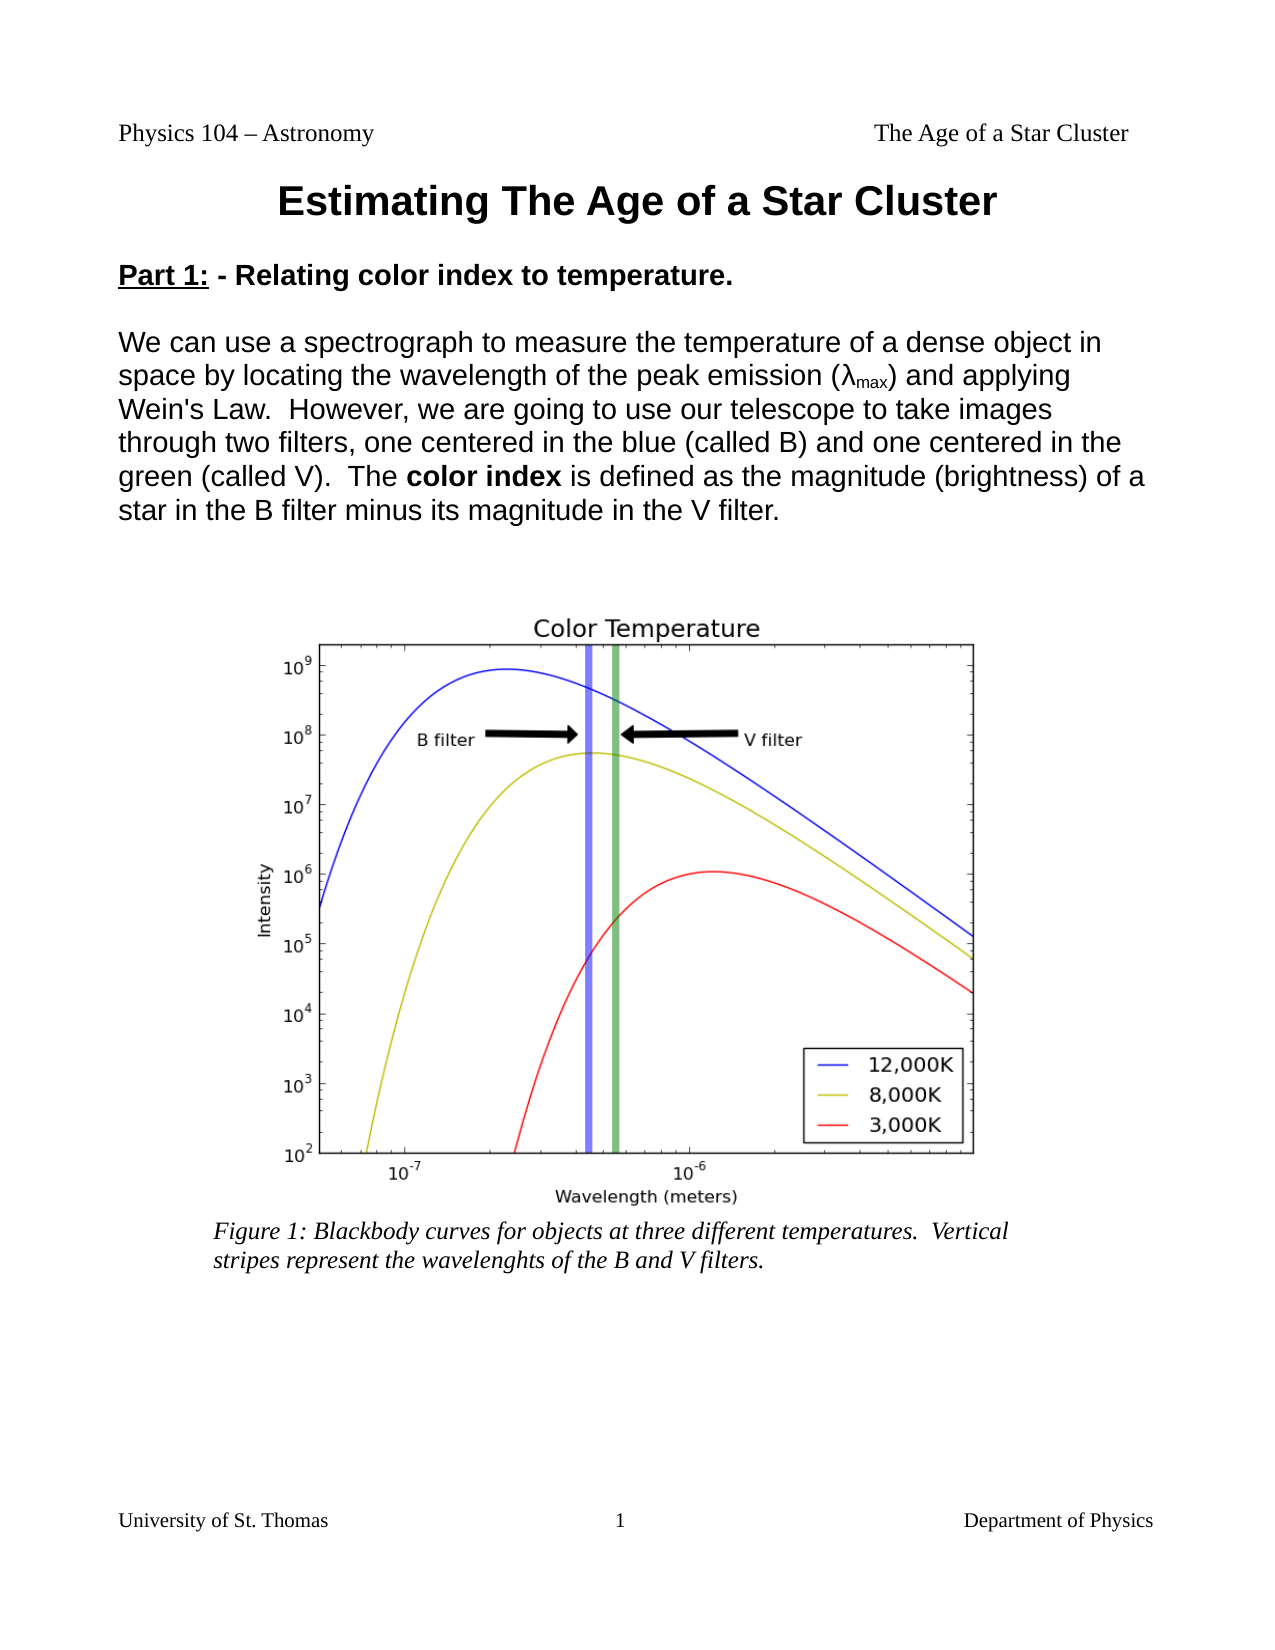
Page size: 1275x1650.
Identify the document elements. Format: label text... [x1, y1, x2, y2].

text Figure 1: Blackbody curves for objects at three different temperatures. Vertical stripes represent the wavelenghts of the B and V filters. [213, 1216, 1056, 1273]
text We can use a spectrograph to measure the temperature of a dense object in space by locating the wavelength of the peak emission (λmax) and applying Wein's Law. However, we are going to use our telescope to take images through two filters, one centered in the blue (called B) and one centered in the green (called V). The color index is defined as the magnitude (brightness) of a star in the B filter minus its magnitude in the V filter. [118, 325, 1157, 526]
text Estimating The Age of a Star Cluster [118, 176, 1157, 224]
text Part 1: - Relating color index to temperature. [118, 258, 1157, 291]
picture [213, 581, 1057, 1216]
